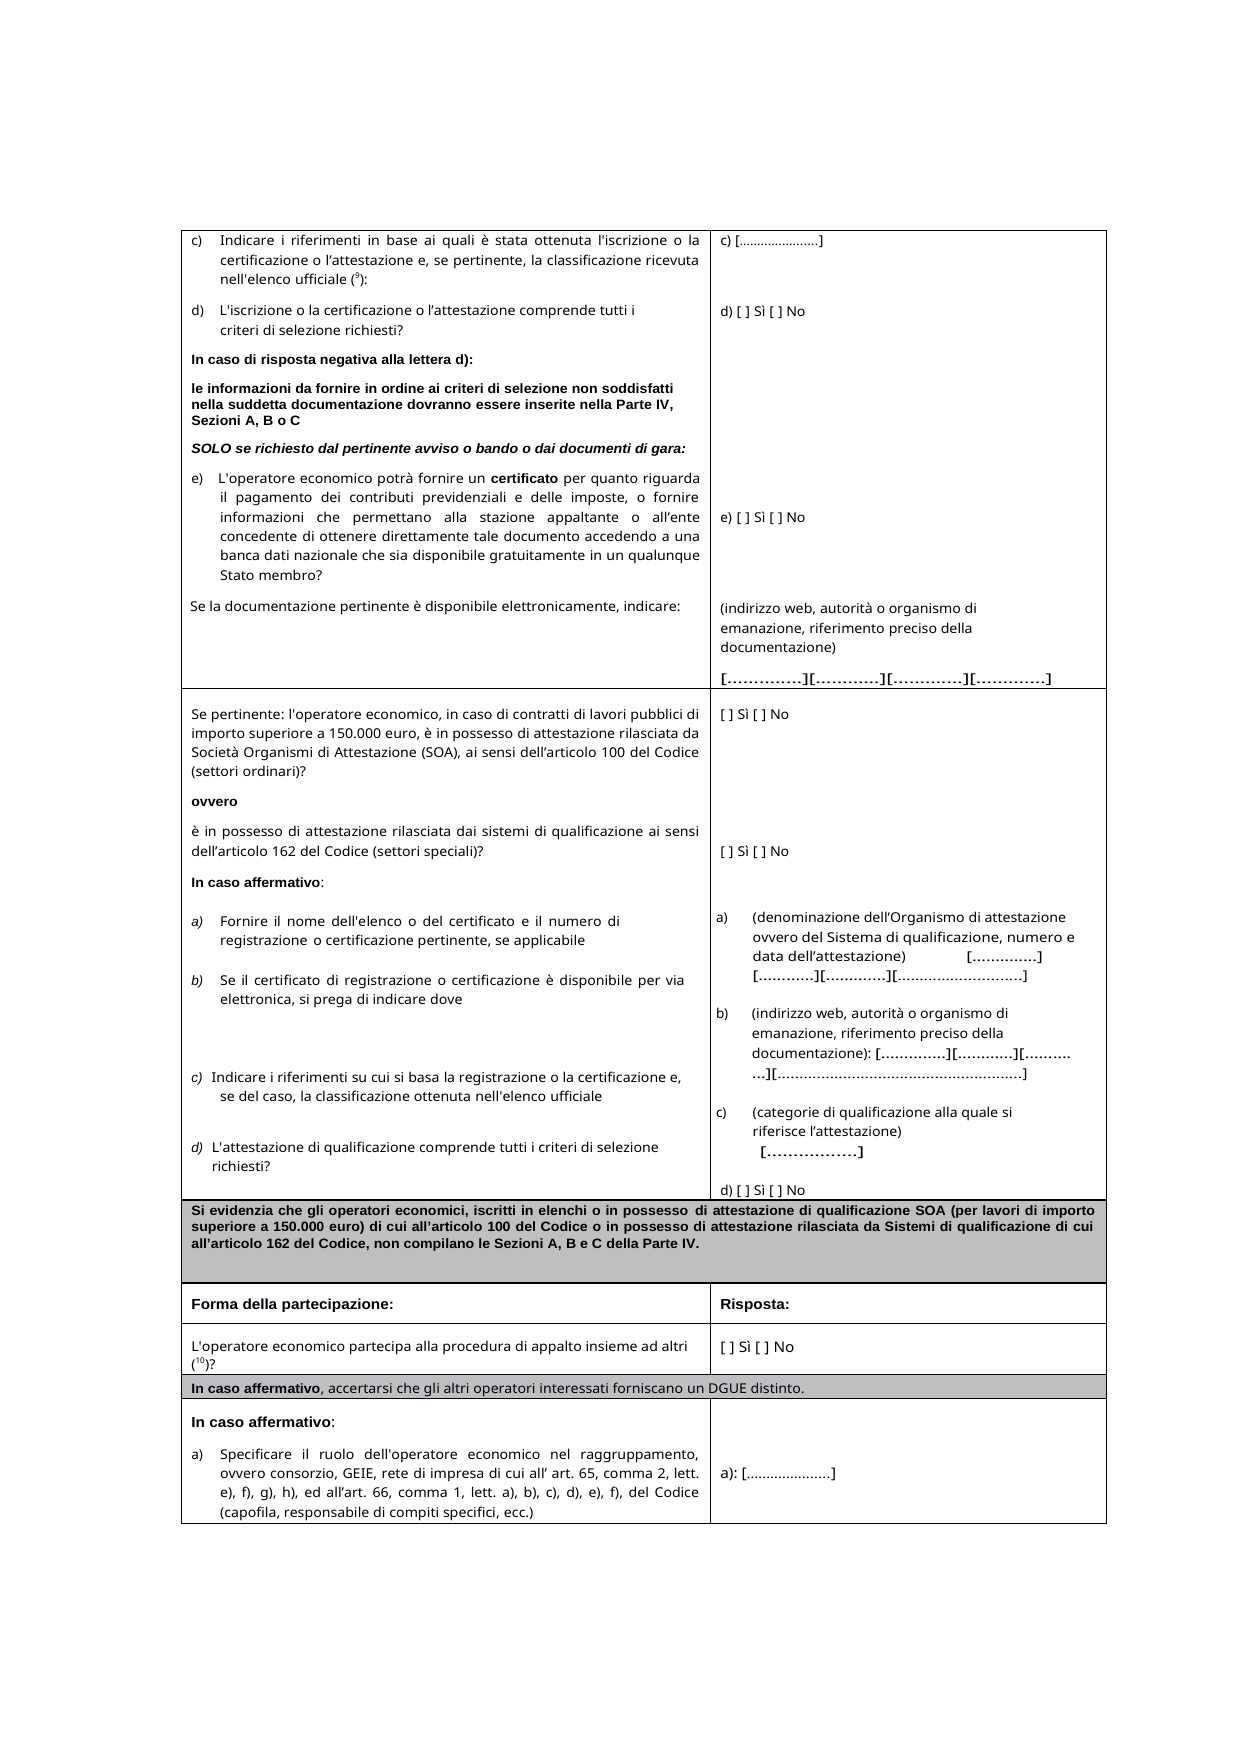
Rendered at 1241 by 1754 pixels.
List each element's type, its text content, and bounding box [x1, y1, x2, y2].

table_cell a): [ ] b): [ ] c): [ ] [711, 1399, 1106, 1523]
table_cell Se pertinente: l'operatore economico, in caso di contratti di lavori pubblici di importo superiore a 150.000 euro, è in possesso di attestazione rilasciata da Società Organismi di Attestazione (SOA), ai sensi dell’articolo 100 del Codice (settori ordinari)? ovvero è in possesso di attestazione rilasciata dai sistemi di qualificazione ai sensi dell’articolo 162 del Codice (settori speciali)? In caso affermativo: Fornire il nome dell'elenco o del certificato e il numero di registrazione o certificazione pertinente, se applicabile Se il certificato di registrazione o certificazione è disponibile per via elettronica, si prega di indicare dove Indicare i riferimenti su cui si basa la registrazione o la certificazione e, se del caso, la classificazione ottenuta nell'elenco ufficiale L'attestazione di qualificazione comprende tutti i criteri di selezione richiesti? [182, 689, 710, 1199]
table_cell Risposta: [711, 1284, 1106, 1323]
table_cell Si evidenzia che gli operatori economici, iscritti in elenchi o in possesso di attestazione di qualificazione SOA (per lavori di importo superiore a 150.000 euro) di cui all’articolo 100 del Codice o in possesso di attestazione rilasciata da Sistemi di qualificazione di cui all’articolo 162 del Codice, non compilano le Sezioni A, B e C della Parte IV. [182, 1201, 1106, 1282]
table_cell Forma della partecipazione: [182, 1284, 710, 1323]
table_cell [ ] Sì [ ] No [711, 1324, 1106, 1374]
table_cell L'operatore economico partecipa alla procedura di appalto insieme ad altri (10)? [182, 1324, 710, 1374]
table_header Indicare i riferimenti in base ai quali è stata ottenuta l'iscrizione o la certificazione o l’attestazione e, se pertinente, la classificazione ricevuta nell'elenco ufficiale (9): L'iscrizione o la certificazione o l’attestazione comprende tutti i criteri di selezione richiesti? In caso di risposta negativa alla lettera d): le informazioni da fornire in ordine ai criteri di selezione non soddisfatti nella suddetta documentazione dovranno essere inserite nella Parte IV, Sezioni A, B o C SOLO se richiesto dal pertinente avviso o bando o dai documenti di gara: L'operatore economico potrà fornire un certificato per quanto riguarda il pagamento dei contributi previdenziali e delle imposte, o fornire informazioni che permettano alla stazione appaltante o all’ente concedente di ottenere direttamente tale documento accedendo a una banca dati nazionale che sia disponibile gratuitamente in un qualunque Stato membro? Se la documentazione pertinente è disponibile elettronicamente, indicare: [182, 231, 710, 688]
table_cell [ ] Sì [ ] No [ ] Sì [ ] No (denominazione dell’Organismo di attestazione ovvero del Sistema di qualificazione, numero e data dell’attestazione) [………..…][…………][……….…][ ] (indirizzo web, autorità o organismo di emanazione, riferimento preciso della documentazione): [………..…][…………][……….…][ ] (categorie di qualificazione alla quale si riferisce l’attestazione) […………..…] [ ] Sì [ ] No [711, 689, 1106, 1199]
table_header c) [ ] [ ] Sì [ ] No [ ] Sì [ ] No (indirizzo web, autorità o organismo di emanazione, riferimento preciso della documentazione) [………..…][…………][……….…][……….…] [711, 231, 1106, 688]
table_cell In caso affermativo, accertarsi che gli altri operatori interessati forniscano un DGUE distinto. [182, 1375, 1106, 1398]
table_cell In caso affermativo: Specificare il ruolo dell'operatore economico nel raggruppamento, ovvero consorzio, GEIE, rete di impresa di cui all’ art. 65, comma 2, lett. e), f), g), h), ed all’art. 66, comma 1, lett. a), b), c), d), e), f), del Codice (capofila, responsabile di compiti specifici, ecc.) Indicare gli altri operatori economici che compartecipano alla procedura di appalto. Se pertinente, indicare il nome del raggruppamento partecipante [182, 1399, 710, 1523]
